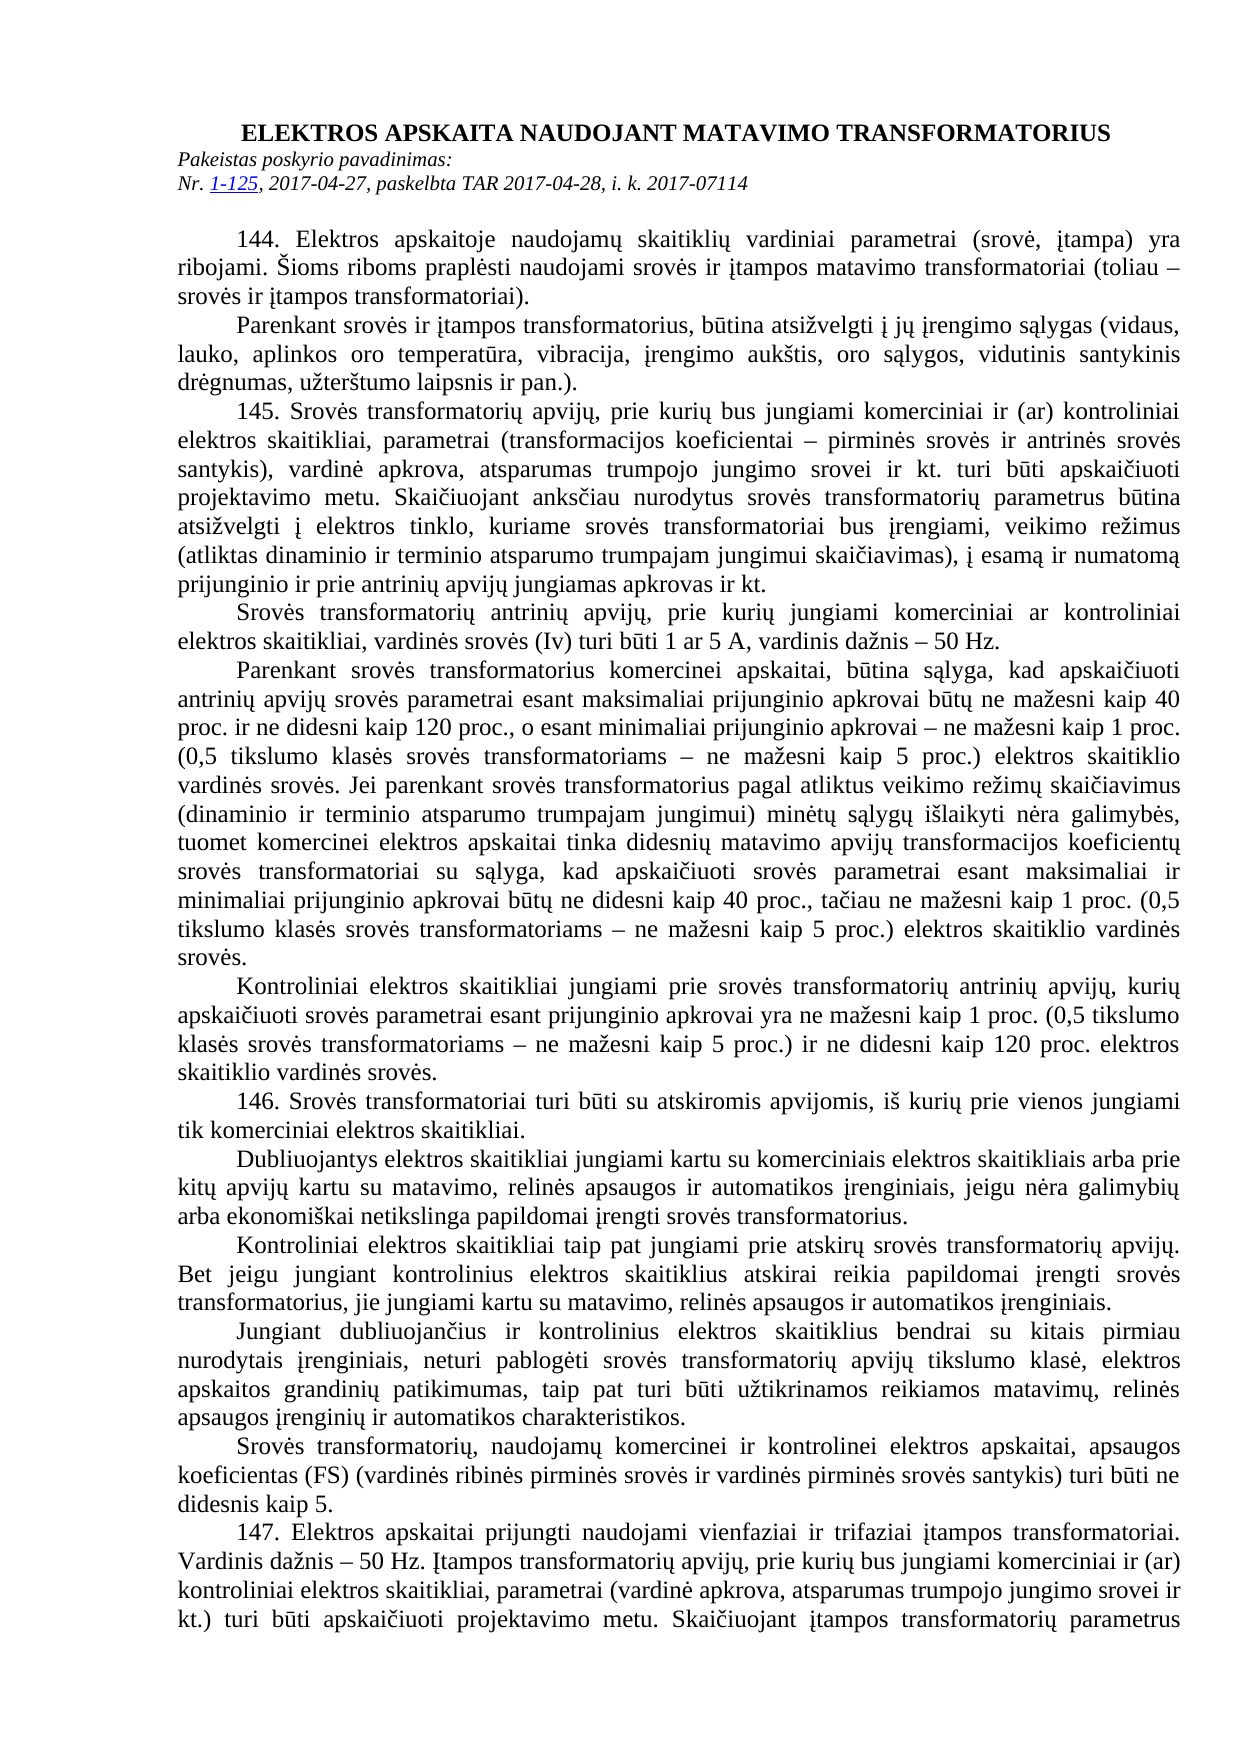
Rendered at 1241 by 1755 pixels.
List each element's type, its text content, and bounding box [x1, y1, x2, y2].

text ELEKTROS APSKAITA NAUDOJANT MATAVIMO TRANSFORMATORIUS [177, 118, 1181, 147]
text Kontroliniai elektros skaitikliai taip pat jungiami prie atskirų srovės transformatorių apvijų. Bet jeigu jungiant kontrolinius elektros skaitiklius atskirai reikia papildomai įrengti srovės transformatorius, jie jungiami kartu su matavimo, relinės apsaugos ir automatikos įrenginiais. [177, 1230, 1181, 1316]
text Parenkant srovės ir įtampos transformatorius, būtina atsižvelgti į jų įrengimo sąlygas (vidaus, lauko, aplinkos oro temperatūra, vibracija, įrengimo aukštis, oro sąlygos, vidutinis santykinis drėgnumas, užterštumo laipsnis ir pan.). [177, 310, 1181, 396]
text Jungiant dubliuojančius ir kontrolinius elektros skaitiklius bendrai su kitais pirmiau nurodytais įrenginiais, neturi pablogėti srovės transformatorių apvijų tikslumo klasė, elektros apskaitos grandinių patikimumas, taip pat turi būti užtikrinamos reikiamos matavimų, relinės apsaugos įrenginių ir automatikos charakteristikos. [177, 1316, 1181, 1431]
text Pakeistas poskyrio pavadinimas: [177, 147, 1181, 171]
text 145. Srovės transformatorių apvijų, prie kurių bus jungiami komerciniai ir (ar) kontroliniai elektros skaitikliai, parametrai (transformacijos koeficientai – pirminės srovės ir antrinės srovės santykis), vardinė apkrova, atsparumas trumpojo jungimo srovei ir kt. turi būti apskaičiuoti projektavimo metu. Skaičiuojant anksčiau nurodytus srovės transformatorių parametrus būtina atsižvelgti į elektros tinklo, kuriame srovės transformatoriai bus įrengiami, veikimo režimus (atliktas dinaminio ir terminio atsparumo trumpajam jungimui skaičiavimas), į esamą ir numatomą prijunginio ir prie antrinių apvijų jungiamas apkrovas ir kt. [177, 396, 1181, 597]
text Nr. 1-125, 2017-04-27, paskelbta TAR 2017-04-28, i. k. 2017-07114 [177, 171, 1181, 195]
text Kontroliniai elektros skaitikliai jungiami prie srovės transformatorių antrinių apvijų, kurių apskaičiuoti srovės parametrai esant prijunginio apkrovai yra ne mažesni kaip 1 proc. (0,5 tikslumo klasės srovės transformatoriams – ne mažesni kaip 5 proc.) ir ne didesni kaip 120 proc. elektros skaitiklio vardinės srovės. [177, 971, 1181, 1086]
text Dubliuojantys elektros skaitikliai jungiami kartu su komerciniais elektros skaitikliais arba prie kitų apvijų kartu su matavimo, relinės apsaugos ir automatikos įrenginiais, jeigu nėra galimybių arba ekonomiškai netikslinga papildomai įrengti srovės transformatorius. [177, 1144, 1181, 1230]
text 144. Elektros apskaitoje naudojamų skaitiklių vardiniai parametrai (srovė, įtampa) yra ribojami. Šioms riboms praplėsti naudojami srovės ir įtampos matavimo transformatoriai (toliau – srovės ir įtampos transformatoriai). [177, 224, 1181, 310]
text Srovės transformatorių, naudojamų komercinei ir kontrolinei elektros apskaitai, apsaugos koeficientas (FS) (vardinės ribinės pirminės srovės ir vardinės pirminės srovės santykis) turi būti ne didesnis kaip 5. [177, 1431, 1181, 1517]
text 147. Elektros apskaitai prijungti naudojami vienfaziai ir trifaziai įtampos transformatoriai. Vardinis dažnis – 50 Hz. Įtampos transformatorių apvijų, prie kurių bus jungiami komerciniai ir (ar) kontroliniai elektros skaitikliai, parametrai (vardinė apkrova, atsparumas trumpojo jungimo srovei ir kt.) turi būti apskaičiuoti projektavimo metu. Skaičiuojant įtampos transformatorių parametrus [177, 1517, 1181, 1632]
text Parenkant srovės transformatorius komercinei apskaitai, būtina sąlyga, kad apskaičiuoti antrinių apvijų srovės parametrai esant maksimaliai prijunginio apkrovai būtų ne mažesni kaip 40 proc. ir ne didesni kaip 120 proc., o esant minimaliai prijunginio apkrovai – ne mažesni kaip 1 proc. (0,5 tikslumo klasės srovės transformatoriams – ne mažesni kaip 5 proc.) elektros skaitiklio vardinės srovės. Jei parenkant srovės transformatorius pagal atliktus veikimo režimų skaičiavimus (dinaminio ir terminio atsparumo trumpajam jungimui) minėtų sąlygų išlaikyti nėra galimybės, tuomet komercinei elektros apskaitai tinka didesnių matavimo apvijų transformacijos koeficientų srovės transformatoriai su sąlyga, kad apskaičiuoti srovės parametrai esant maksimaliai ir minimaliai prijunginio apkrovai būtų ne didesni kaip 40 proc., tačiau ne mažesni kaip 1 proc. (0,5 tikslumo klasės srovės transformatoriams – ne mažesni kaip 5 proc.) elektros skaitiklio vardinės srovės. [177, 655, 1181, 971]
text Srovės transformatorių antrinių apvijų, prie kurių jungiami komerciniai ar kontroliniai elektros skaitikliai, vardinės srovės (Iv) turi būti 1 ar 5 A, vardinis dažnis – 50 Hz. [177, 597, 1181, 655]
text 146. Srovės transformatoriai turi būti su atskiromis apvijomis, iš kurių prie vienos jungiami tik komerciniai elektros skaitikliai. [177, 1086, 1181, 1144]
